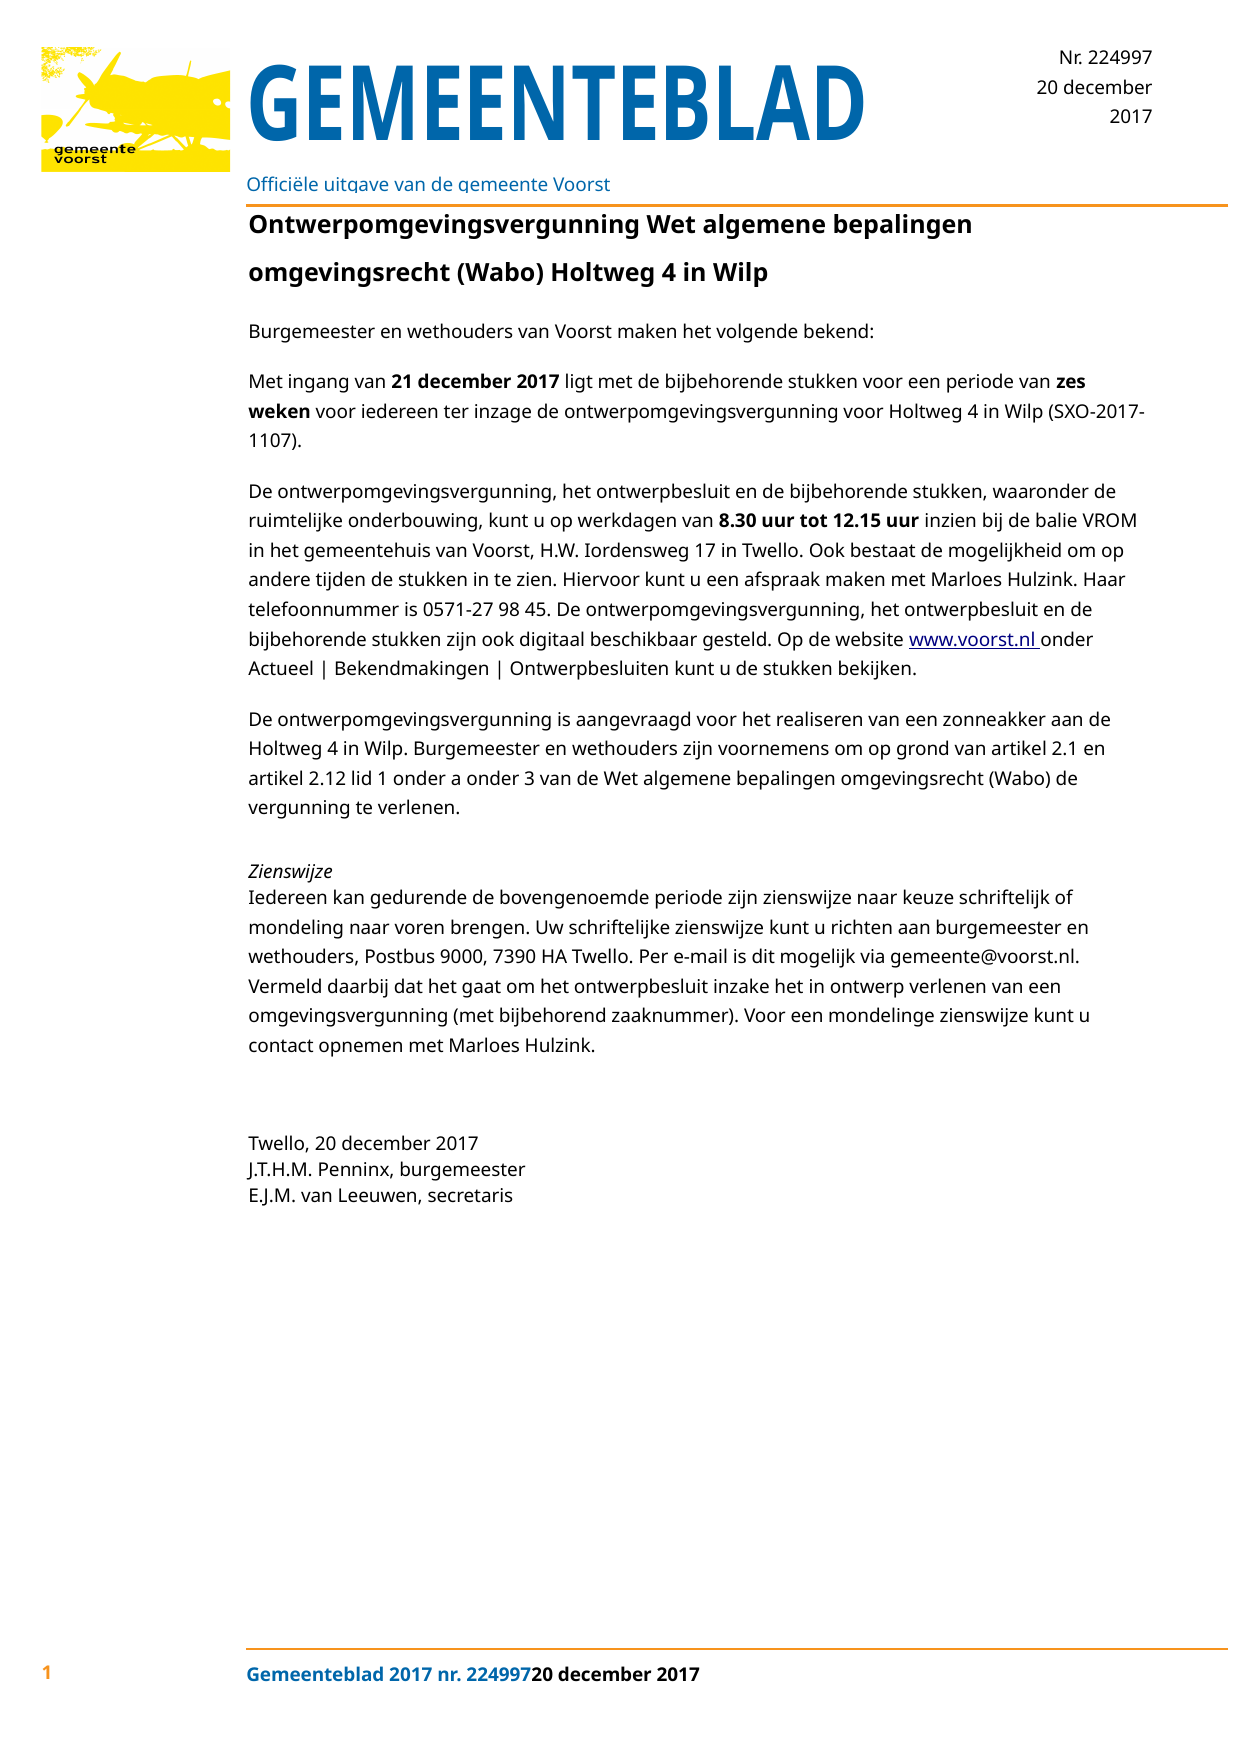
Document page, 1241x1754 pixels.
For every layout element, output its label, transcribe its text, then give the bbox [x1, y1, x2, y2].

text Burgemeester en wethouders van Voorst maken het volgende bekend: [248, 318, 1152, 344]
text Ontwerpomgevingsvergunning Wet algemene bepalingen omgevingsrecht (Wabo) Holtweg 4 in Wilp [248, 207, 1152, 288]
text Iedereen kan gedurende de bovengenoemde periode zijn zienswijze naar keuze schriftelijk of mondeling naar voren brengen. Uw schriftelijke zienswijze kunt u richten aan burgemeester en wethouders, Postbus 9000, 7390 HA Twello. Per e-mail is dit mogelijk via gemeente@voorst.nl. Vermeld daarbij dat het gaat om het ontwerpbesluit inzake het in ontwerp verlenen van een omgevingsvergunning (met bijbehorend zaaknummer). Voor een mondelinge zienswijze kunt u contact opnemen met Marloes Hulzink. [248, 884, 1152, 1058]
text Zienswijze [248, 858, 1152, 884]
text Met ingang van 21 december 2017 ligt met de bijbehorende stukken voor een periode van zes weken voor iedereen ter inzage de ontwerpomgevingsvergunning voor Holtweg 4 in Wilp (SXO-2017-1107). [248, 368, 1152, 453]
text De ontwerpomgevingsvergunning is aangevraagd voor het realiseren van een zonneakker aan de Holtweg 4 in Wilp. Burgemeester en wethouders zijn voornemens om op grond van artikel 2.1 en artikel 2.12 lid 1 onder a onder 3 van de Wet algemene bepalingen omgevingsrecht (Wabo) de vergunning te verlenen. [248, 706, 1152, 820]
text Twello, 20 december 2017 [248, 1130, 1152, 1156]
text J.T.H.M. Penninx, burgemeester [248, 1156, 1152, 1182]
text De ontwerpomgevingsvergunning, het ontwerpbesluit en de bijbehorende stukken, waaronder de ruimtelijke onderbouwing, kunt u op werkdagen van 8.30 uur tot 12.15 uur inzien bij de balie VROM in het gemeentehuis van Voorst, H.W. Iordensweg 17 in Twello. Ook bestaat de mogelijkheid om op andere tijden de stukken in te zien. Hiervoor kunt u een afspraak maken met Marloes Hulzink. Haar telefoonnummer is 0571-27 98 45. De ontwerpomgevingsvergunning, het ontwerpbesluit en de bijbehorende stukken zijn ook digitaal beschikbaar gesteld. Op de website www.voorst.nl onder Actueel | Bekendmakingen | Ontwerpbesluiten kunt u de stukken bekijken. [248, 478, 1152, 681]
picture [41, 47, 231, 172]
text E.J.M. van Leeuwen, secretaris [248, 1182, 1152, 1208]
